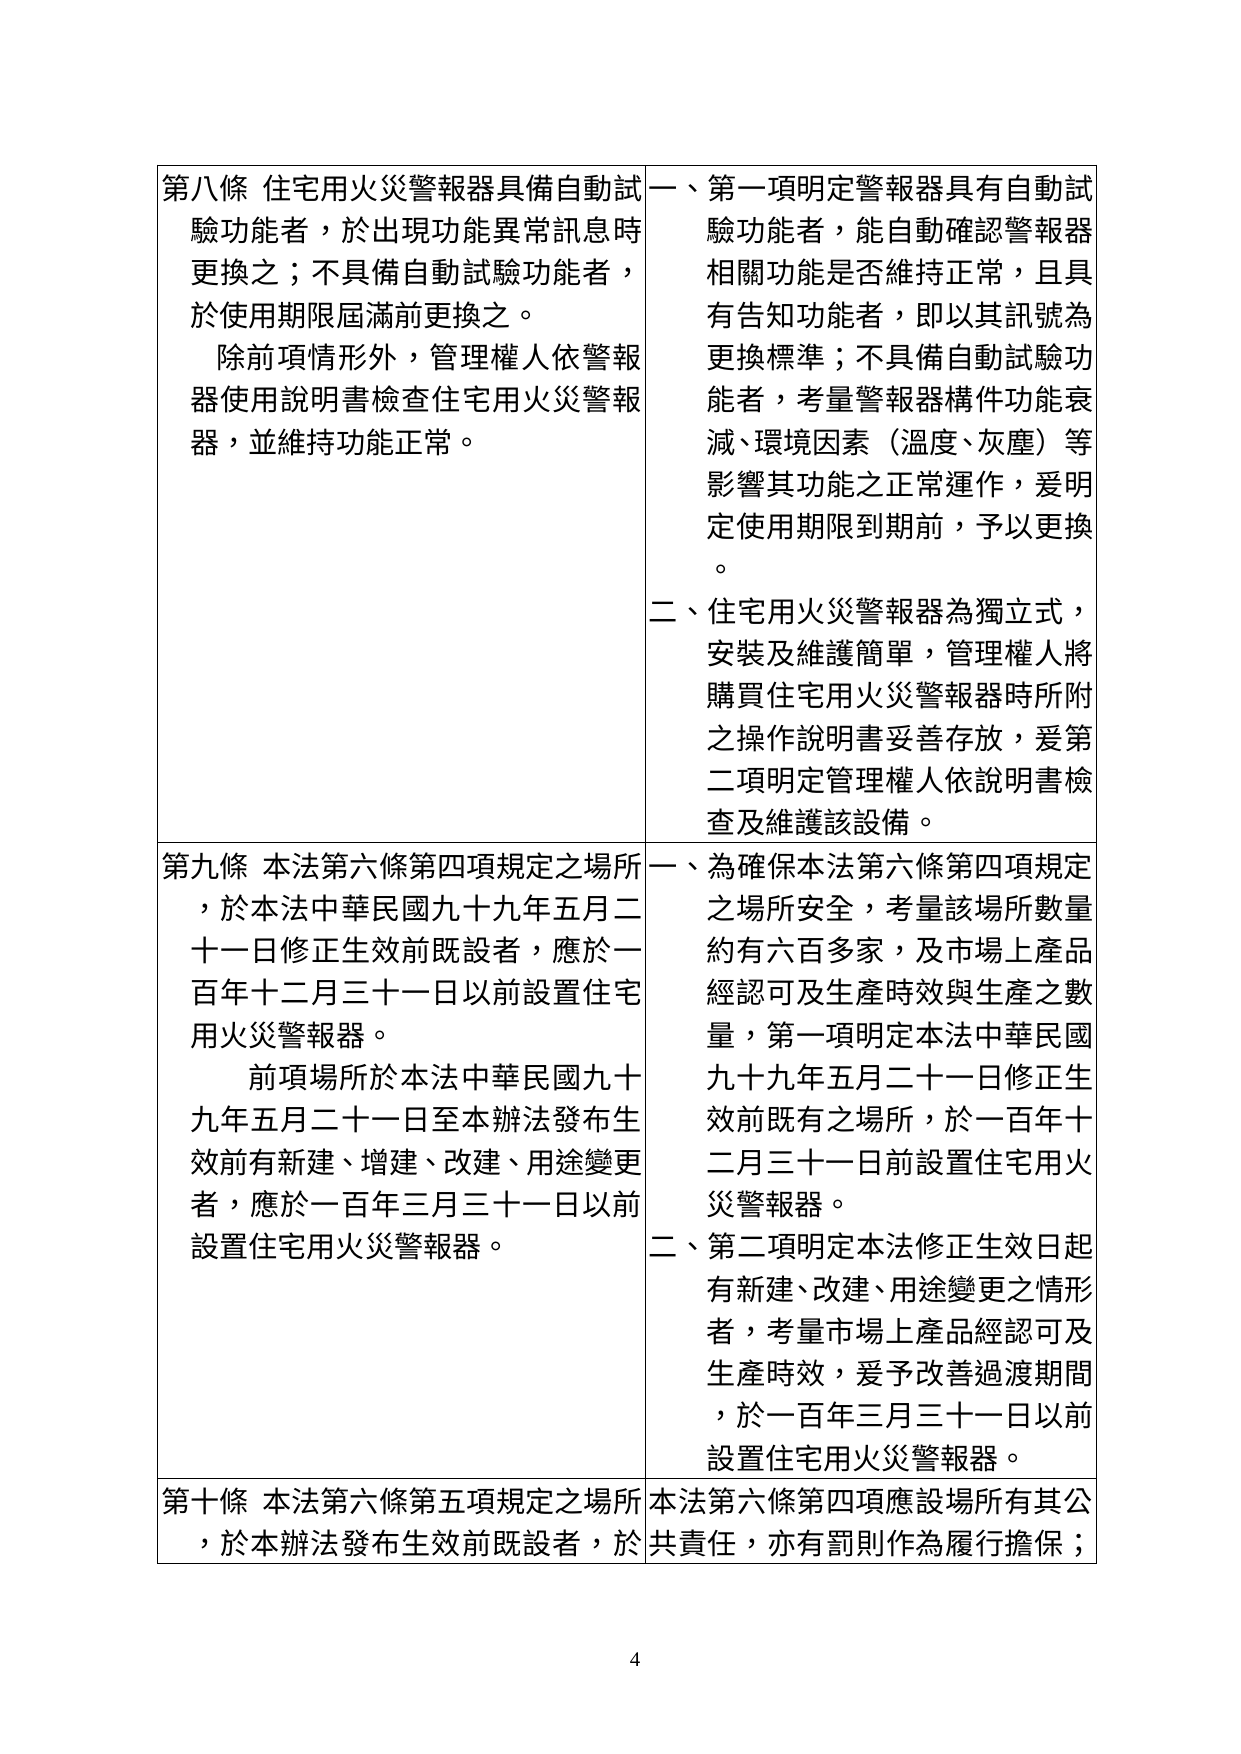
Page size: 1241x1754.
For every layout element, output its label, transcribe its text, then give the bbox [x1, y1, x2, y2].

table_cell 一、為確保本法第六條第四項規定之場所安全，考量該場所數量約有六百多家，及市場上產品經認可及生產時效與生產之數量，第一項明定本法中華民國九十九年五月二十一日修正生效前既有之場所，於一百年十二月三十一日前設置住宅用火災警報器。 二、第二項明定本法修正生效日起有新建、改建、用途變更之情形者，考量市場上產品經認可及生產時效，爰予改善過渡期間，於一百年三月三十一日以前設置住宅用火災警報器。 [646, 843, 1096, 1478]
table_cell 第九條 本法第六條第四項規定之場所，於本法中華民國九十九年五月二十一日修正生效前既設者，應於一百年十二月三十一日以前設置住宅用火災警報器。 前項場所於本法中華民國九十九年五月二十一日至本辦法發布生效前有新建、增建、改建、用途變更者，應於一百年三月三十一日以前設置住宅用火災警報器。 [158, 843, 645, 1478]
table_cell 一、第一項明定警報器具有自動試驗功能者，能自動確認警報器相關功能是否維持正常，且具有告知功能者，即以其訊號為更換標準；不具備自動試驗功能者，考量警報器構件功能衰減、環境因素（溫度、灰塵）等影響其功能之正常運作，爰明定使用期限到期前，予以更換。 二、住宅用火災警報器為獨立式，安裝及維護簡單，管理權人將購買住宅用火災警報器時所附之操作說明書妥善存放，爰第二項明定管理權人依說明書檢查及維護該設備。 [646, 166, 1096, 842]
table_cell 第十條 本法第六條第五項規定之場所，於本辦法發布生效前既設者，於 [158, 1479, 645, 1563]
table_cell 本法第六條第四項應設場所有其公共責任，亦有罰則作為履行擔保； [646, 1479, 1096, 1563]
table_cell 第八條 住宅用火災警報器具備自動試驗功能者，於出現功能異常訊息時更換之；不具備自動試驗功能者，於使用期限屆滿前更換之。 除前項情形外，管理權人依警報器使用說明書檢查住宅用火災警報器，並維持功能正常。 [158, 166, 645, 842]
